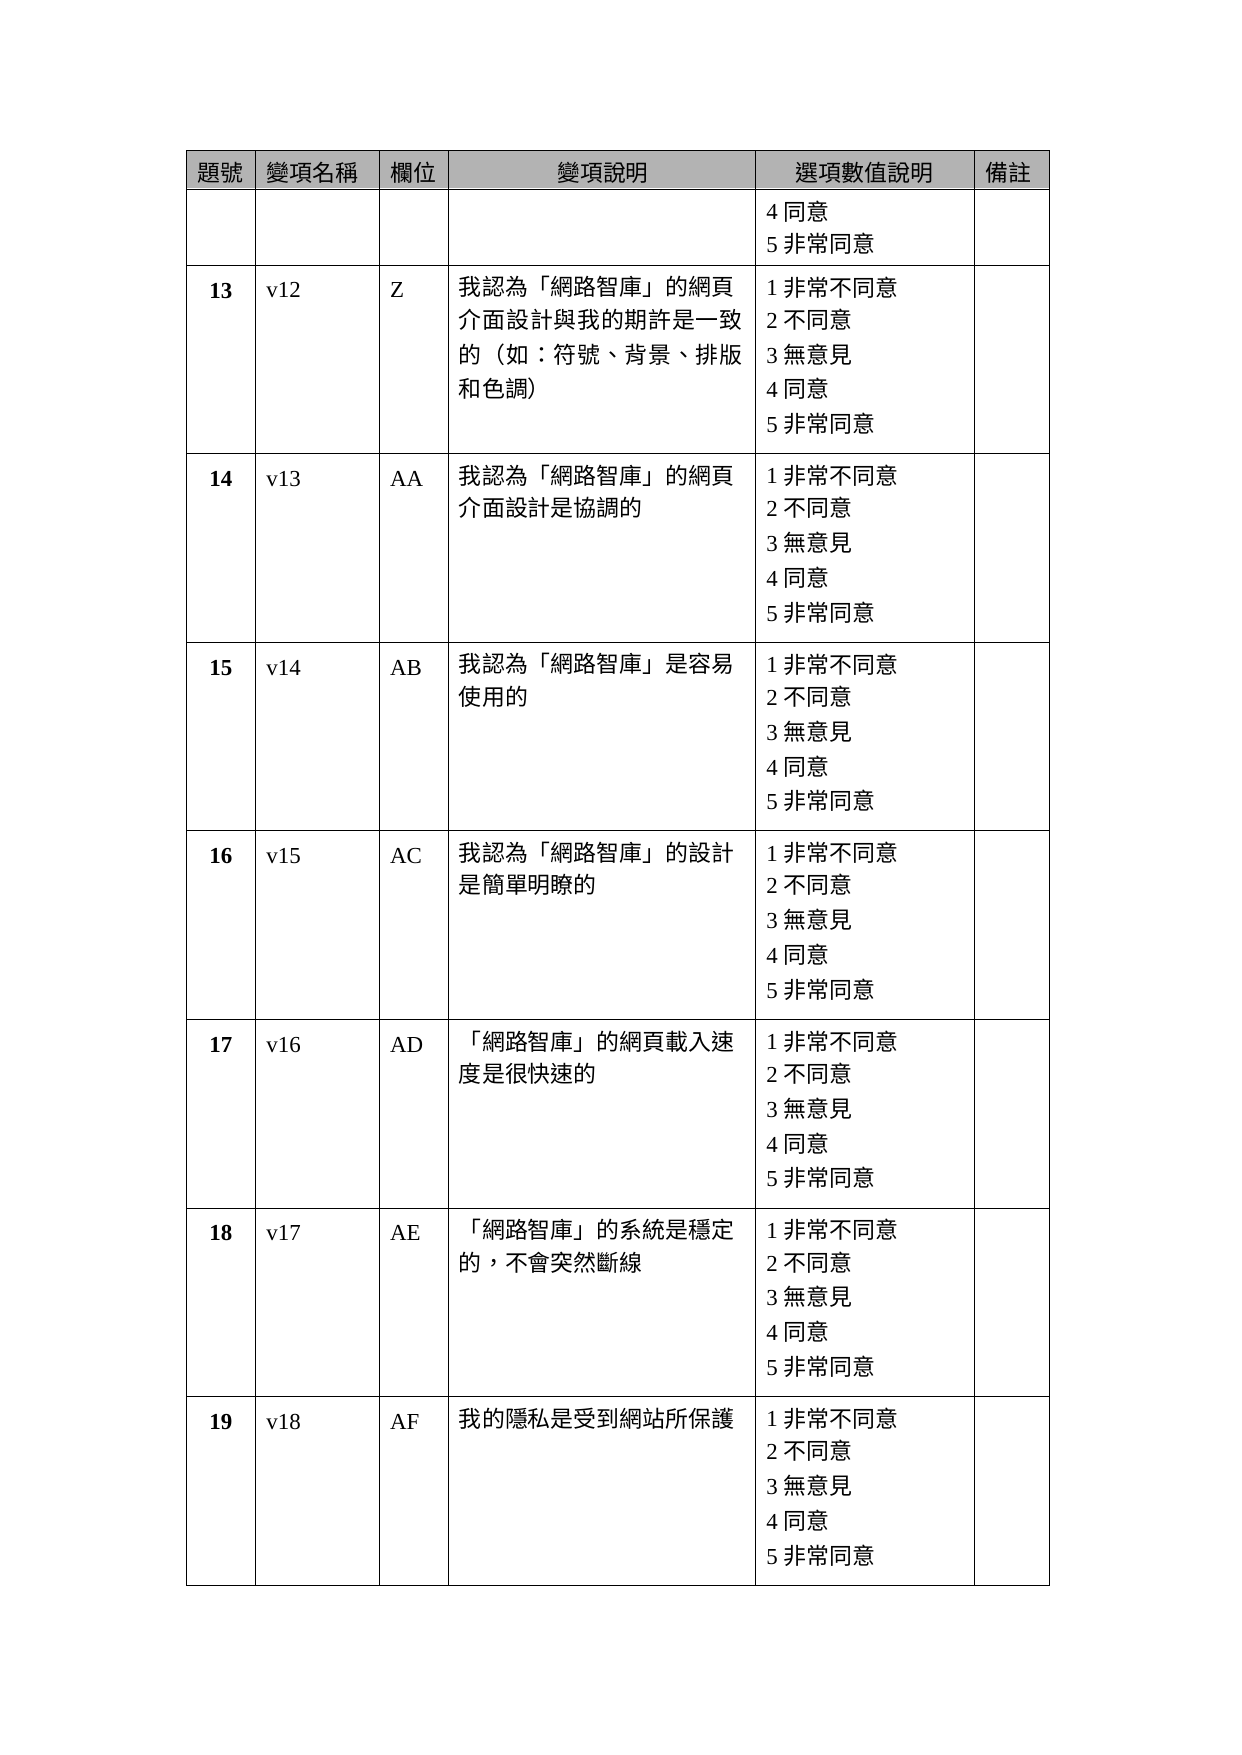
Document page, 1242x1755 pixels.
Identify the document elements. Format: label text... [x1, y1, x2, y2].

table_cell [256, 190, 379, 264]
table_cell 1 非常不同意 2 不同意 3 無意見 4 同意 5 非常同意 [756, 454, 974, 642]
table_cell 「網路智庫」的網頁載入速 度是很快速的 [449, 1020, 755, 1207]
table_cell 我認為「網路智庫」的設計 是簡單明瞭的 [449, 831, 755, 1019]
table_header 備註 [975, 151, 1049, 188]
table_cell AA [380, 454, 448, 642]
table_cell 17 [187, 1020, 255, 1207]
table_cell AB [380, 643, 448, 830]
table_cell v16 [256, 1020, 379, 1207]
table_cell 我的隱私是受到網站所保護 [449, 1397, 755, 1584]
table_cell 1 非常不同意 2 不同意 3 無意見 4 同意 5 非常同意 [756, 1209, 974, 1396]
table_cell 我認為「網路智庫」的網頁 介面設計是協調的 [449, 454, 755, 642]
table_cell AD [380, 1020, 448, 1207]
table_cell 我認為「網路智庫」是容易 使用的 [449, 643, 755, 830]
table_cell Z [380, 266, 448, 453]
table_cell [975, 454, 1049, 642]
table_cell 19 [187, 1397, 255, 1584]
table_cell 18 [187, 1209, 255, 1396]
table_cell [975, 831, 1049, 1019]
table_cell v13 [256, 454, 379, 642]
table_cell [380, 190, 448, 264]
table_cell 1 非常不同意 2 不同意 3 無意見 4 同意 5 非常同意 [756, 1397, 974, 1584]
table_cell v15 [256, 831, 379, 1019]
table_cell [975, 190, 1049, 264]
table_cell v14 [256, 643, 379, 830]
table_cell AF [380, 1397, 448, 1584]
table_cell 「網路智庫」的系統是穩定 的，不會突然斷線 [449, 1209, 755, 1396]
table_cell [975, 1020, 1049, 1207]
table_cell 1 非常不同意 2 不同意 3 無意見 4 同意 5 非常同意 [756, 643, 974, 830]
table_cell 16 [187, 831, 255, 1019]
table_cell [975, 266, 1049, 453]
table_cell 14 [187, 454, 255, 642]
table_cell [449, 190, 755, 264]
table_cell [187, 190, 255, 264]
table_cell [975, 643, 1049, 830]
table_cell v18 [256, 1397, 379, 1584]
table_cell 1 非常不同意 2 不同意 3 無意見 4 同意 5 非常同意 [756, 831, 974, 1019]
table_cell [975, 1209, 1049, 1396]
table_header 選項數值說明 [756, 151, 974, 188]
table_header 變項說明 [449, 151, 755, 188]
table_cell AC [380, 831, 448, 1019]
table_header 題號 [187, 151, 255, 188]
table_cell 我認為「網路智庫」的網頁 介面設計與我的期許是一致 的（如：符號、背景、排版 和色調） [449, 266, 755, 453]
table_cell 13 [187, 266, 255, 453]
table_cell 1 非常不同意 2 不同意 3 無意見 4 同意 5 非常同意 [756, 266, 974, 453]
table_cell 1 非常不同意 2 不同意 3 無意見 4 同意 5 非常同意 [756, 1020, 974, 1207]
table_cell 4 同意 5 非常同意 [756, 190, 974, 264]
table_cell v17 [256, 1209, 379, 1396]
table_header 欄位 [380, 151, 448, 188]
table_cell AE [380, 1209, 448, 1396]
table_cell v12 [256, 266, 379, 453]
table_cell [975, 1397, 1049, 1584]
table_cell 15 [187, 643, 255, 830]
table_header 變項名稱 [256, 151, 379, 188]
